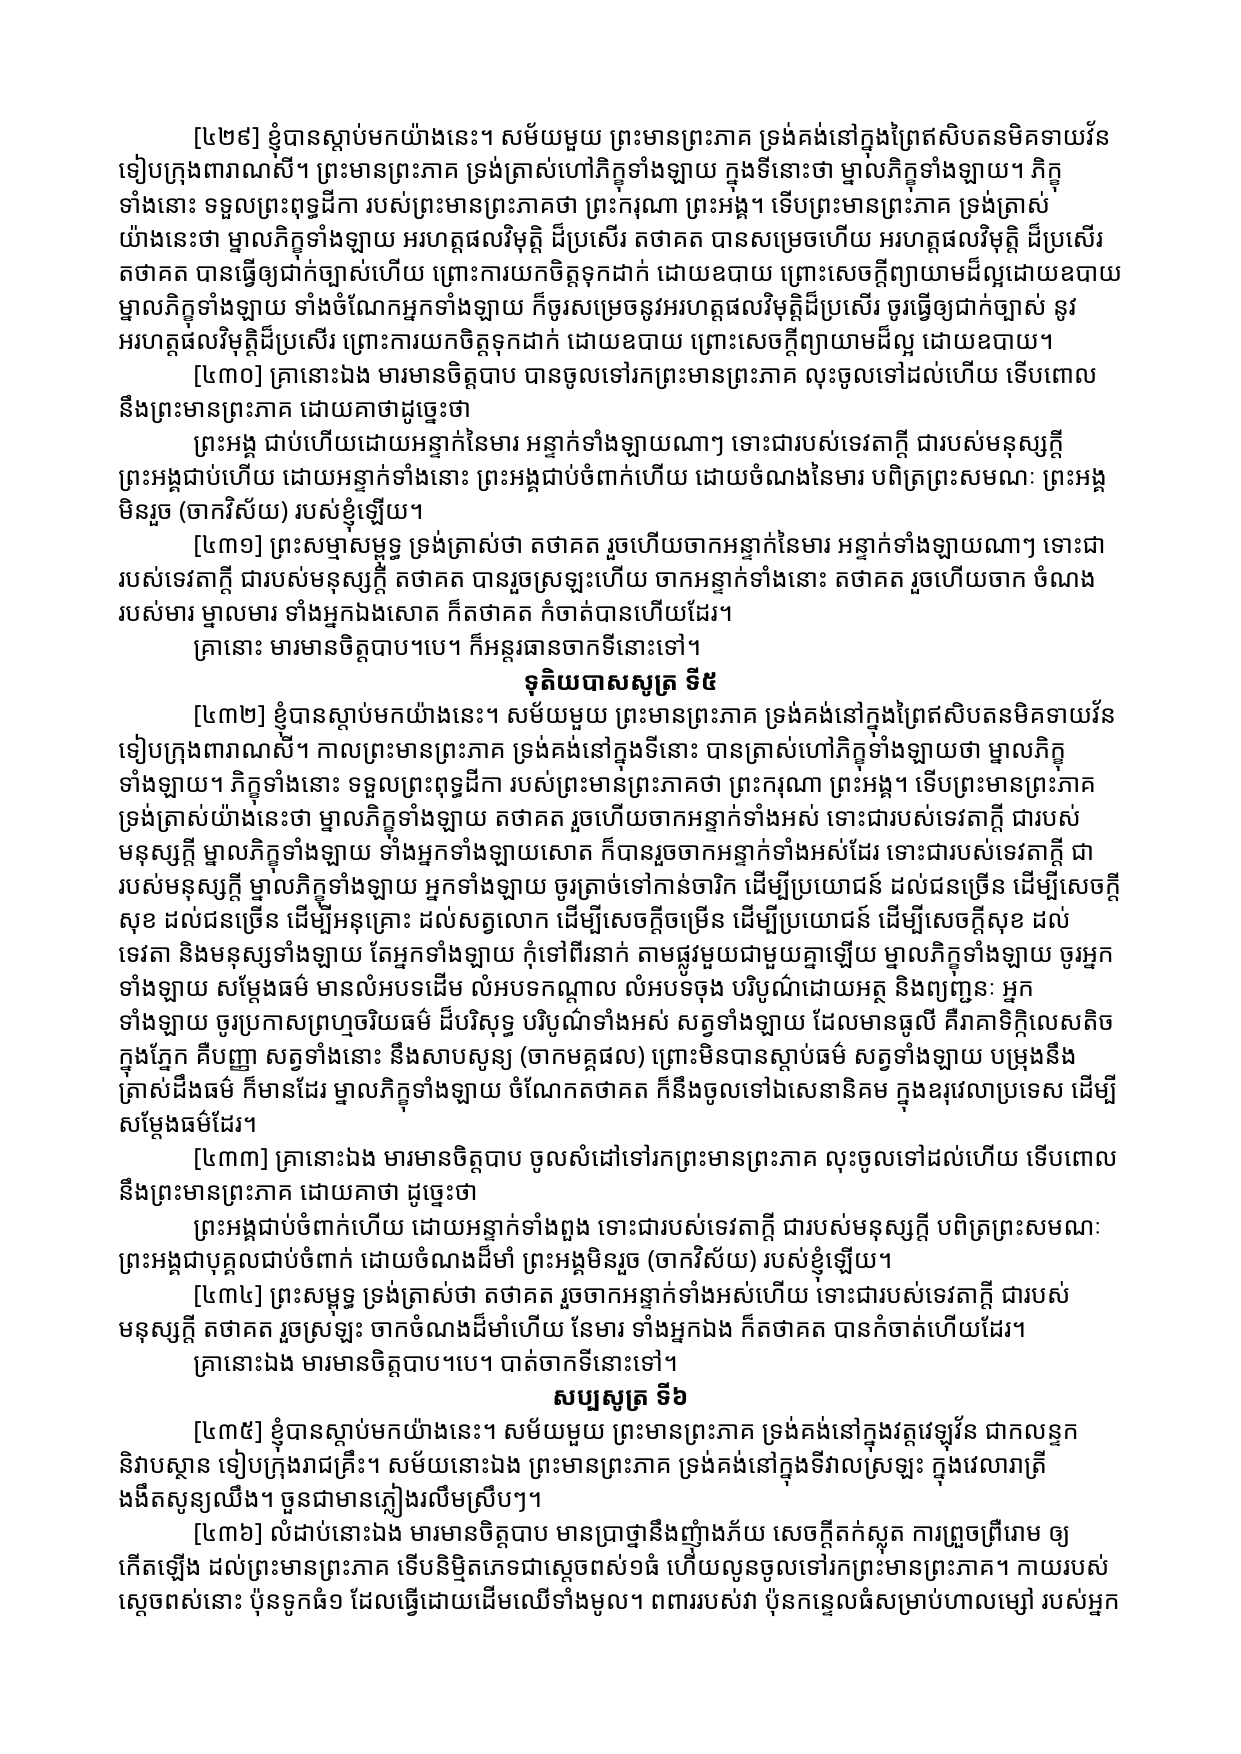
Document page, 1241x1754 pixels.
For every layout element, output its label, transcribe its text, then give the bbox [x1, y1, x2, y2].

text [៤៣៤] ព្រះសម្ពុទ្ធ ទ្រង់ត្រាស់ថា តថាគត រួចចាកអន្ទាក់​ទាំងអស់ហើយ ទោះជា​របស់​ទេវតាក្តី ជារបស់មនុស្សក្តី តថាគត រួចស្រឡះ ចាកចំណងដ៏មាំ​ហើយ នែមារ ទាំងអ្នកឯង ក៏តថាគត បានកំចាត់ហើយដែរ។ [118, 1276, 1122, 1344]
text សប្បសូត្រ ទី៦ [118, 1378, 1122, 1412]
text [៤៣៥] ខ្ញុំបានស្តាប់មកយ៉ាងនេះ។ សម័យមួយ ព្រះមានព្រះភាគ ទ្រង់គង់នៅក្នុងវត្តវេឡុវ័ន ជាកលន្ទកនិវាបស្ថាន ទៀបក្រុងរាជគ្រឹះ។ សម័យនោះឯង ព្រះមានព្រះភាគ ទ្រង់គង់នៅក្នុងទីវាលស្រឡះ ក្នុងវេលារាត្រីងងឹតសូន្យឈឹង។ ចួន​ជាមានភ្លៀងរលឹមស្រឹបៗ។ [118, 1412, 1122, 1515]
text ព្រះអង្គជាប់ចំពាក់ហើយ ដោយអន្ទាក់ទាំងពួង ទោះជារបស់ទេវតាក្តី ជារបស់​មនុស្សក្តី បពិត្រព្រះសមណៈ ព្រះអង្គជាបុគ្គល​ជាប់ចំពាក់ ដោយចំណង​ដ៏មាំ ព្រះអង្គមិនរួច (ចាក​វិស័យ) របស់ខ្ញុំឡើយ។ [118, 1208, 1122, 1276]
text [៤៣៦] លំដាប់នោះឯង មារមានចិត្តបាប មានប្រាថ្នានឹងញុំាងភ័យ សេចក្តីតក់​ស្លុត ការព្រួចព្រឺរោម ឲ្យកើតឡើង ដល់​ព្រះមានព្រះភាគ ទើប​និម្មិត​ភេទ​ជាស្តេចពស់១ធំ ហើយលូនចូលទៅរកព្រះមានព្រះភាគ។ កាយរបស់ស្តេចពស់នោះ ប៉ុន​ទូកធំ១ ដែលធ្វើដោយដើមឈើទាំងមូល។ ពពាររបស់វា ប៉ុន​កន្ទេលធំសម្រាប់​ហាល​ម្សៅ របស់អ្នក​ធ្វើសុរា។ ភ្នែករបស់វា ប៉ុន​ភាជន៍សំរិទ្ធិ៍ធំសម្រាប់សោយ [ភាជន៍សម្រាប់សោយរបស់​ព្រះបាទបសេនទិកោសលនេះ ទំហំប៉ុនកង់រាជរថ។] របស់​ព្រះបាទបសេនទិកោសល។ អណ្តាតរបស់វា លៀនចេញអំពីមាត់មក ដូចផ្លេក​បន្ទោរផ្សាយចេញក្នុងកាលមេឃគ្រហឹម។ សូរសន្ធឹកនៃខ្យល់ដង្ហើមចេញចូល​របស់វា​ ដូចសំឡេងនៃស្នប់របស់ជាងលោហៈ ដែលគេកំពុងសប់។ [118, 1515, 1122, 1617]
text [៤៣៣] គ្រានោះឯង មារមានចិត្តបាប​ ចូលសំដៅទៅរកព្រះមានព្រះភាគ លុះចូលទៅដល់ហើយ ទើបពោលនឹងព្រះមានព្រះភាគ ដោយគាថា ដូច្នេះថា [118, 1140, 1122, 1208]
text គ្រានោះឯង មារមានចិត្តបាប។បេ។ បាត់ចាកទីនោះទៅ។ [118, 1344, 1122, 1378]
text គ្រានោះ មារមានចិត្តបាប។បេ។ ក៏អន្តរធានចាកទីនោះទៅ។ [118, 629, 1122, 663]
text [៤២៩] ខ្ញុំបានស្តាប់មកយ៉ាងនេះ។ សម័យមួយ ព្រះមានព្រះភាគ ទ្រង់គង់នៅក្នុងព្រៃឥសិបតនមិគទាយវ័ន ទៀបក្រុងពារាណសី។ ព្រះមានព្រះភាគ ទ្រង់​ត្រាស់ហៅភិក្ខុទាំងឡាយ ក្នុងទីនោះថា ម្នាលភិក្ខុទាំងឡាយ។ ភិក្ខុទាំងនោះ ទទួល​ព្រះពុទ្ធដីកា របស់ព្រះមានព្រះភាគថា ព្រះករុណា ព្រះអង្គ។ ទើប​ព្រះមានព្រះភាគ ទ្រង់ត្រាស់យ៉ាងនេះថា ម្នាលភិក្ខុទាំងឡាយ អរហត្តផលវិមុត្តិ ដ៏​ប្រសើរ តថាគត បានសម្រេចហើយ អរហត្តផលវិមុត្តិ ដ៏ប្រសើរ តថាគត បានធ្វើ​ឲ្យ​ជាក់ច្បាស់ហើយ ព្រោះការយកចិត្តទុកដាក់ ដោយឧបាយ ព្រោះសេចក្តីព្យាយាមដ៏​ល្អដោយឧបាយ ម្នាលភិក្ខុទាំងឡាយ ទាំងចំណែកអ្នកទាំងឡាយ ក៏ចូរ​សម្រេច​នូវអរហត្តផលវិមុត្តិដ៏ប្រសើរ ចូរធ្វើឲ្យជាក់ច្បាស់ នូវអរហត្តផលវិមុត្តិដ៏ប្រសើរ ព្រោះការយកចិត្តទុកដាក់ ដោយឧបាយ ព្រោះសេចក្តីព្យាយាមដ៏​ល្អ ដោយឧបាយ។ [118, 118, 1122, 357]
text ព្រះអង្គ ជាប់ហើយដោយអន្ទាក់នៃមារ អន្ទាក់ទាំងឡាយណាៗ ទោះជា​របស់​ទេវតាក្តី ជារបស់មនុស្សក្តី ព្រះអង្គជាប់ហើយ ដោយអន្ទាក់ទាំងនោះ ព្រះអង្គ​ជាប់​ចំពាក់ហើយ ដោយចំណងនៃមារ បពិត្រព្រះសមណៈ ព្រះអង្គមិនរួច (ចាកវិស័យ) របស់ខ្ញុំឡើយ។ [118, 425, 1122, 527]
text [៤៣១] ព្រះសម្មាសម្ពុទ្ធ ទ្រង់ត្រាស់ថា តថាគត រួចហើយចាកអន្ទាក់នៃមារ អន្ទាក់ទាំងឡាយណាៗ ទោះជា​របស់​ទេវតាក្តី ជារបស់មនុស្សក្តី តថាគត បានរួចស្រឡះហើយ ចាកអន្ទាក់ទាំងនោះ តថាគត រួចហើយចាក ចំណងរបស់មារ ម្នាលមារ ទាំងអ្នកឯងសោត ក៏តថាគត កំចាត់បានហើយដែរ។ [118, 527, 1122, 629]
text ទុតិយបាសសូត្រ ទី៥ [118, 663, 1122, 697]
text [៤៣០] គ្រានោះឯង មារមានចិត្តបាប បានចូលទៅរកព្រះមានព្រះភាគ លុះចូលទៅដល់ហើយ ទើបពោលនឹងព្រះមានព្រះភាគ ដោយគាថាដូច្នេះថា [118, 357, 1122, 425]
text [៤៣២] ខ្ញុំបានស្តាប់មកយ៉ាងនេះ។ សម័យមួយ ព្រះមានព្រះភាគ ទ្រង់គង់នៅក្នុងព្រៃឥសិបតនមិគទាយវ័ន ទៀបក្រុងពារាណសី។ កាល​ព្រះមានព្រះភាគ ទ្រង់គង់នៅក្នុងទីនោះ បានត្រាស់ហៅភិក្ខុទាំងឡាយថា ម្នាលភិក្ខុទាំងឡាយ។ ភិក្ខុទាំងនោះ ទទួល​ព្រះពុទ្ធដីកា របស់ព្រះមានព្រះភាគថា ព្រះករុណា​ ព្រះអង្គ។ ទើប​ព្រះមានព្រះភាគ ទ្រង់ត្រាស់យ៉ាងនេះថា ម្នាលភិក្ខុ​ទាំងឡាយ តថាគត រួចហើយចាកអន្ទាក់ទាំងអស់ ទោះជា​របស់​ទេវតាក្តី ជារបស់មនុស្សក្តី ម្នាលភិក្ខុទាំងឡាយ ទាំងអ្នកទាំងឡាយសោត ក៏បាន​រួចចាក​អន្ទាក់​ទាំងអស់ដែរ ទោះជារបស់ទេវតាក្តី ជារបស់មនុស្សក្តី ម្នាលភិក្ខុទាំងឡាយ អ្នកទាំងឡាយ ចូរត្រាច់ទៅកាន់ចារិក ដើម្បីប្រយោជន៍ ដល់ជនច្រើន ដើម្បី​សេចក្តីសុខ ដល់ជនច្រើន ដើម្បីអនុគ្រោះ ដល់សត្វលោក ដើម្បីសេចក្តីចម្រើន ដើម្បី​ប្រយោជន៍ ដើម្បីសេចក្តីសុខ ដល់ទេវតា និងមនុស្សទាំងឡាយ តែអ្នកទាំងឡាយ កុំទៅ​ពីរនាក់ តាមផ្លូវមួយជាមួយគ្នាឡើយ ម្នាលភិក្ខុទាំងឡាយ ចូរអ្នកទាំងឡាយ សម្តែងធម៌ មានលំអបទដើម លំអបទកណ្តាល លំអបទចុង បរិបូណ៌ដោយអត្ថ និង​ព្យញ្ជនៈ អ្នកទាំងឡាយ ចូរប្រកាសព្រហ្មចរិយធម៌ ដ៏បរិសុទ្ធ បរិបូណ៌ទាំងអស់ សត្វ​ទាំងឡាយ ដែលមានធូលី គឺរាគាទិក្កិលេសតិច ក្នុងភ្នែក គឺបញ្ញា សត្វទាំងនោះ នឹង​សាបសូន្យ (ចាកមគ្គផល) ព្រោះមិនបានស្តាប់ធម៌ សត្វទាំងឡាយ បម្រុងនឹងត្រាស់​ដឹងធម៌ ក៏មានដែរ ម្នាលភិក្ខុទាំងឡាយ ចំណែកតថាគត ក៏នឹងចូលទៅឯសេនានិគម ក្នុងឧរុវេលាប្រទេស ដើម្បី​សម្តែងធម៌ដែរ។ [118, 697, 1122, 1140]
